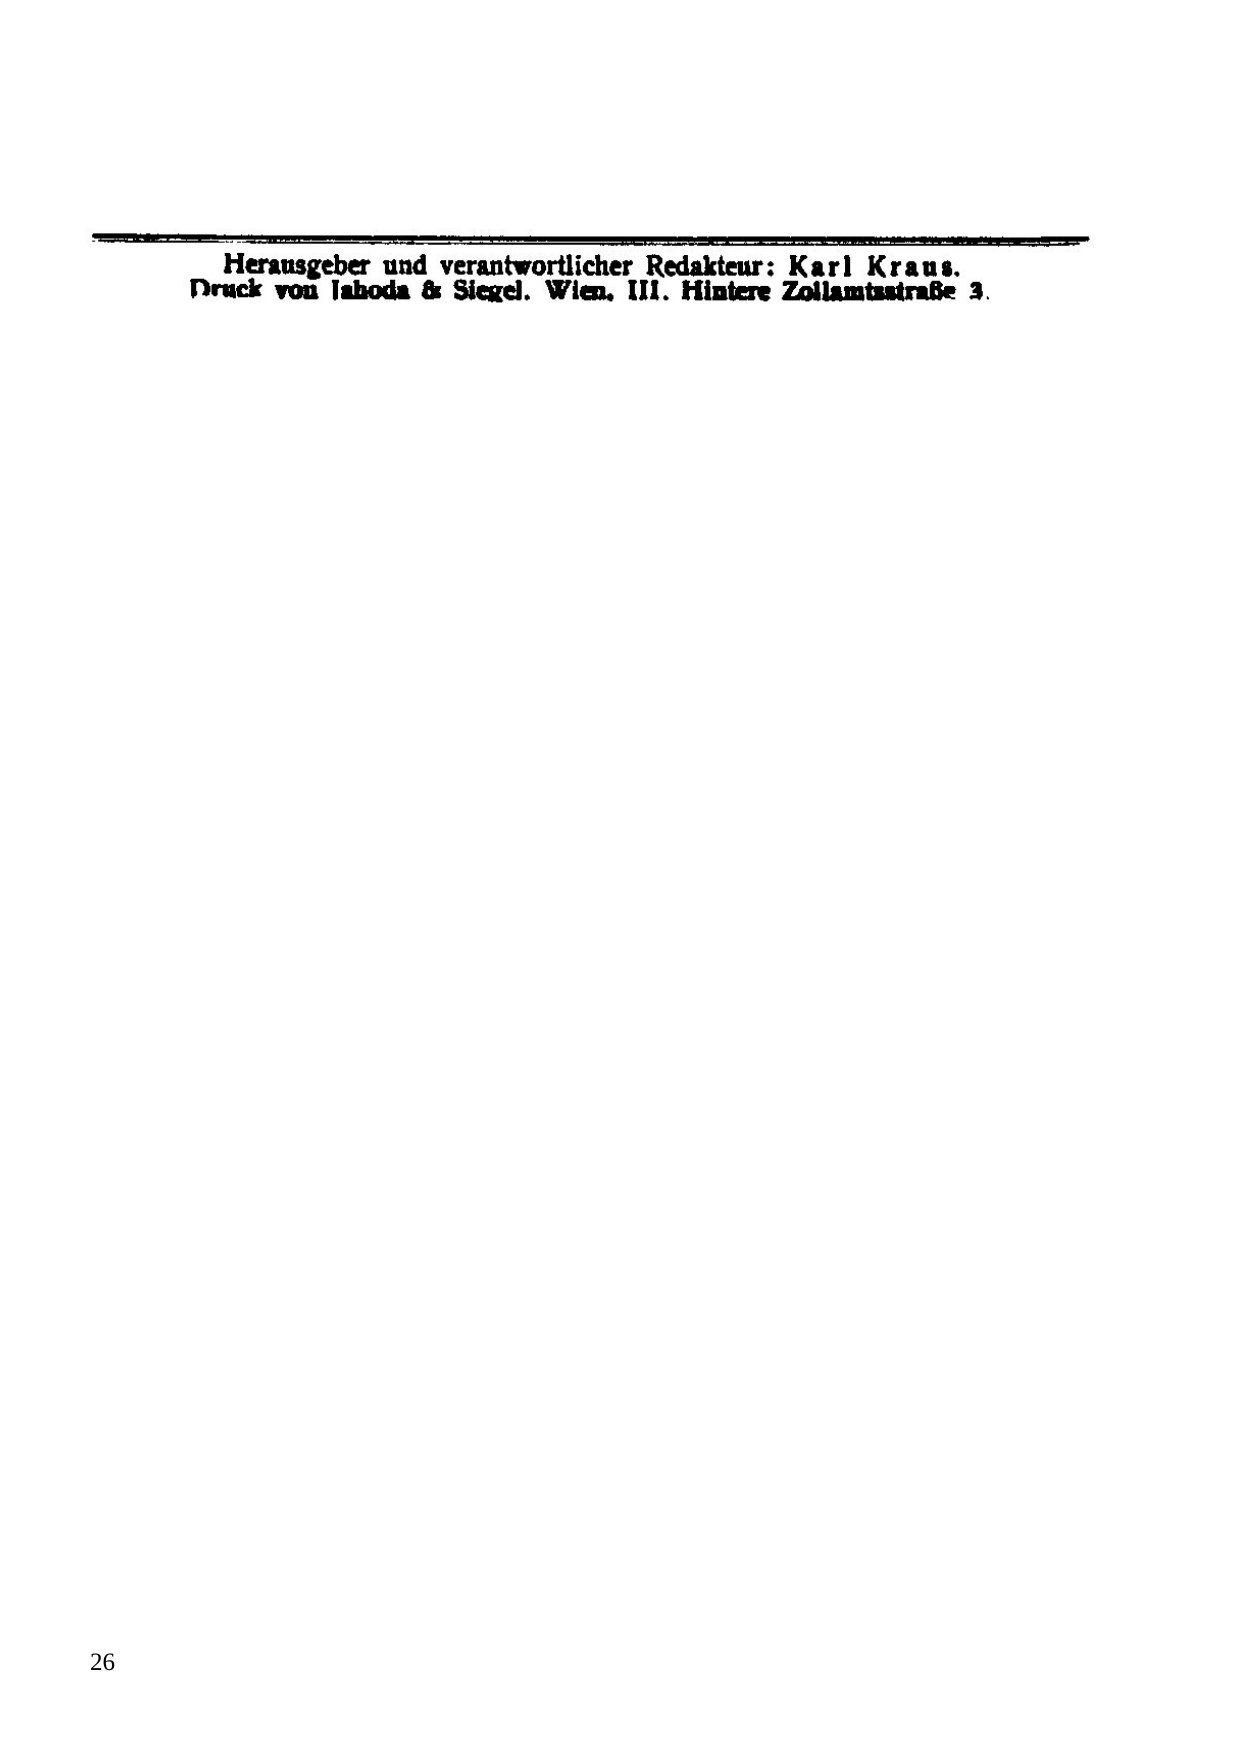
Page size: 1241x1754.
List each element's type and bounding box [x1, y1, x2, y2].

picture [85, 220, 1095, 321]
